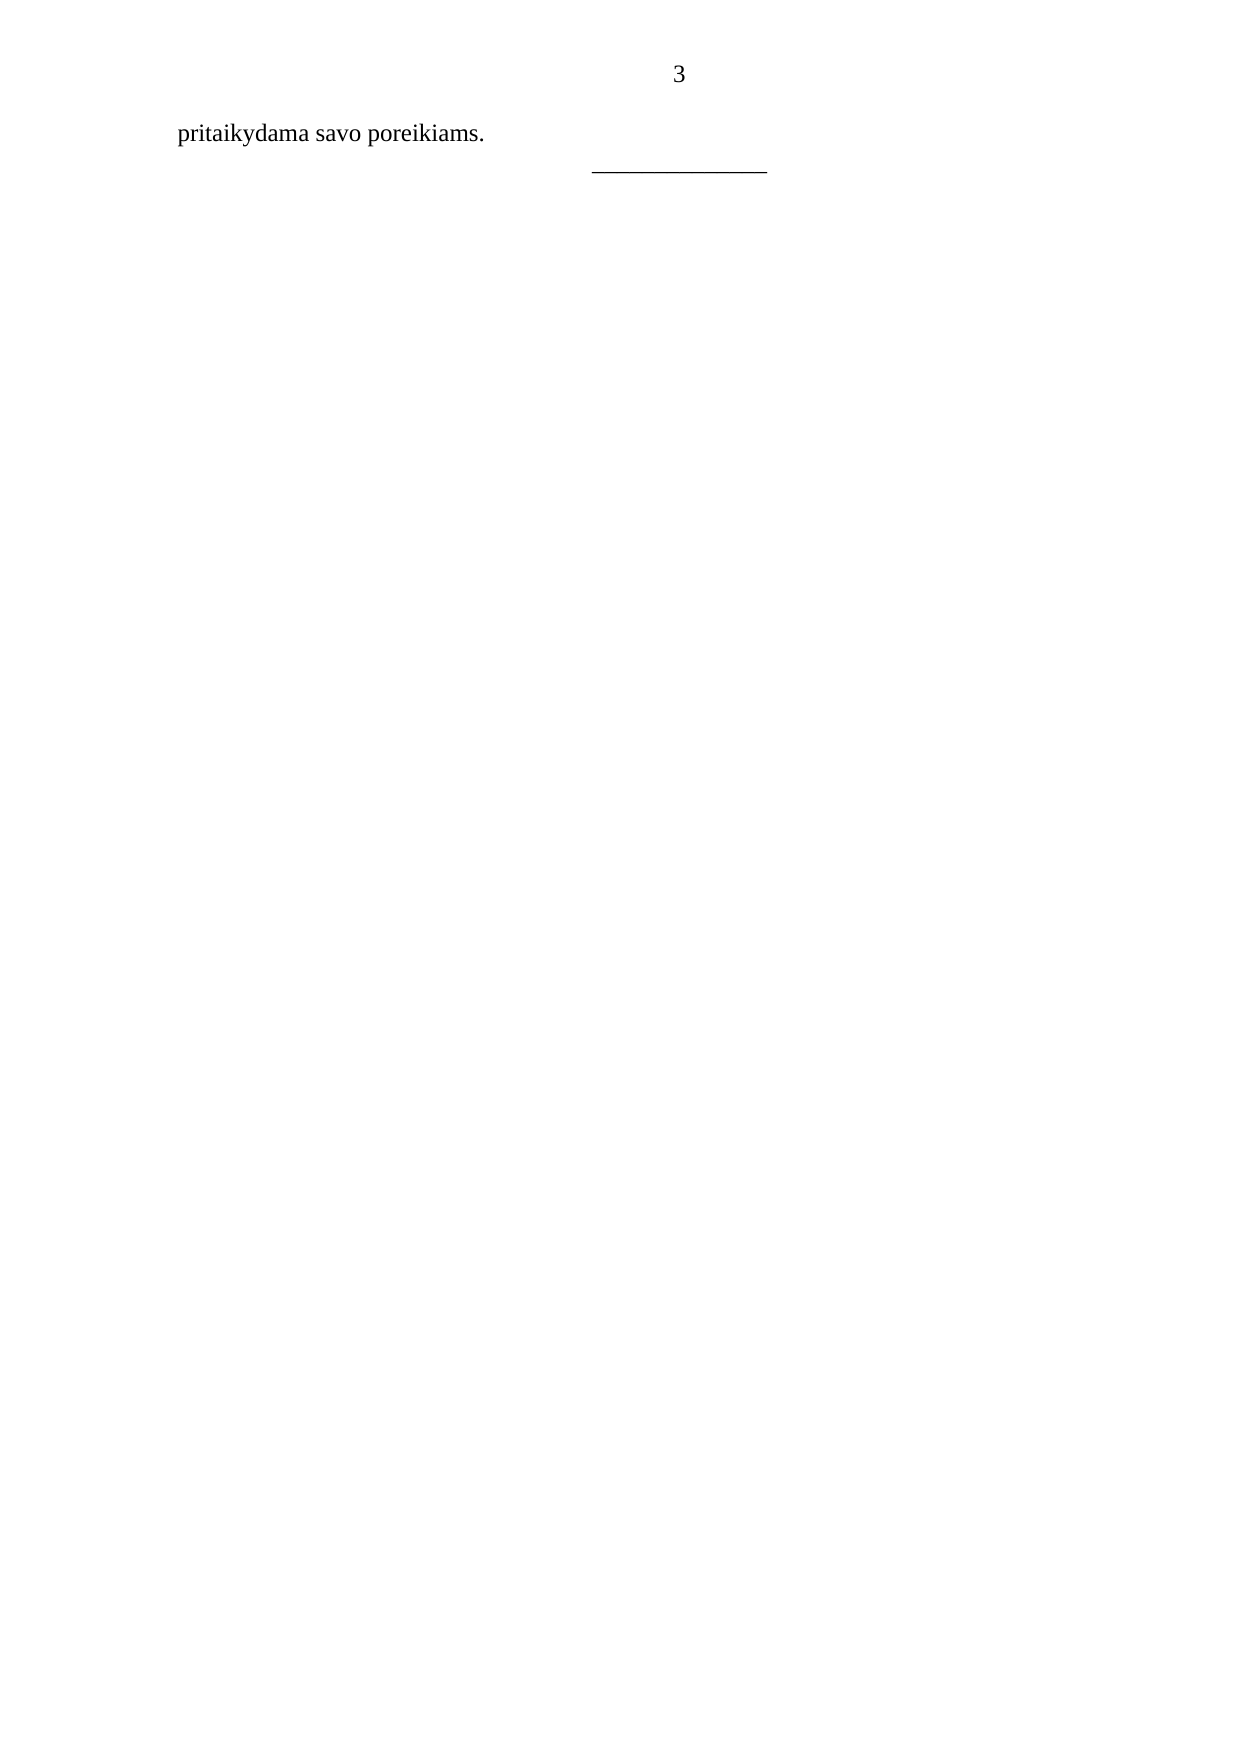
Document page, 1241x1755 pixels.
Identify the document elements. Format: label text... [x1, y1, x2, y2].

text pritaikydama savo poreikiams. [177, 118, 1181, 147]
text ______________ [177, 147, 1181, 176]
